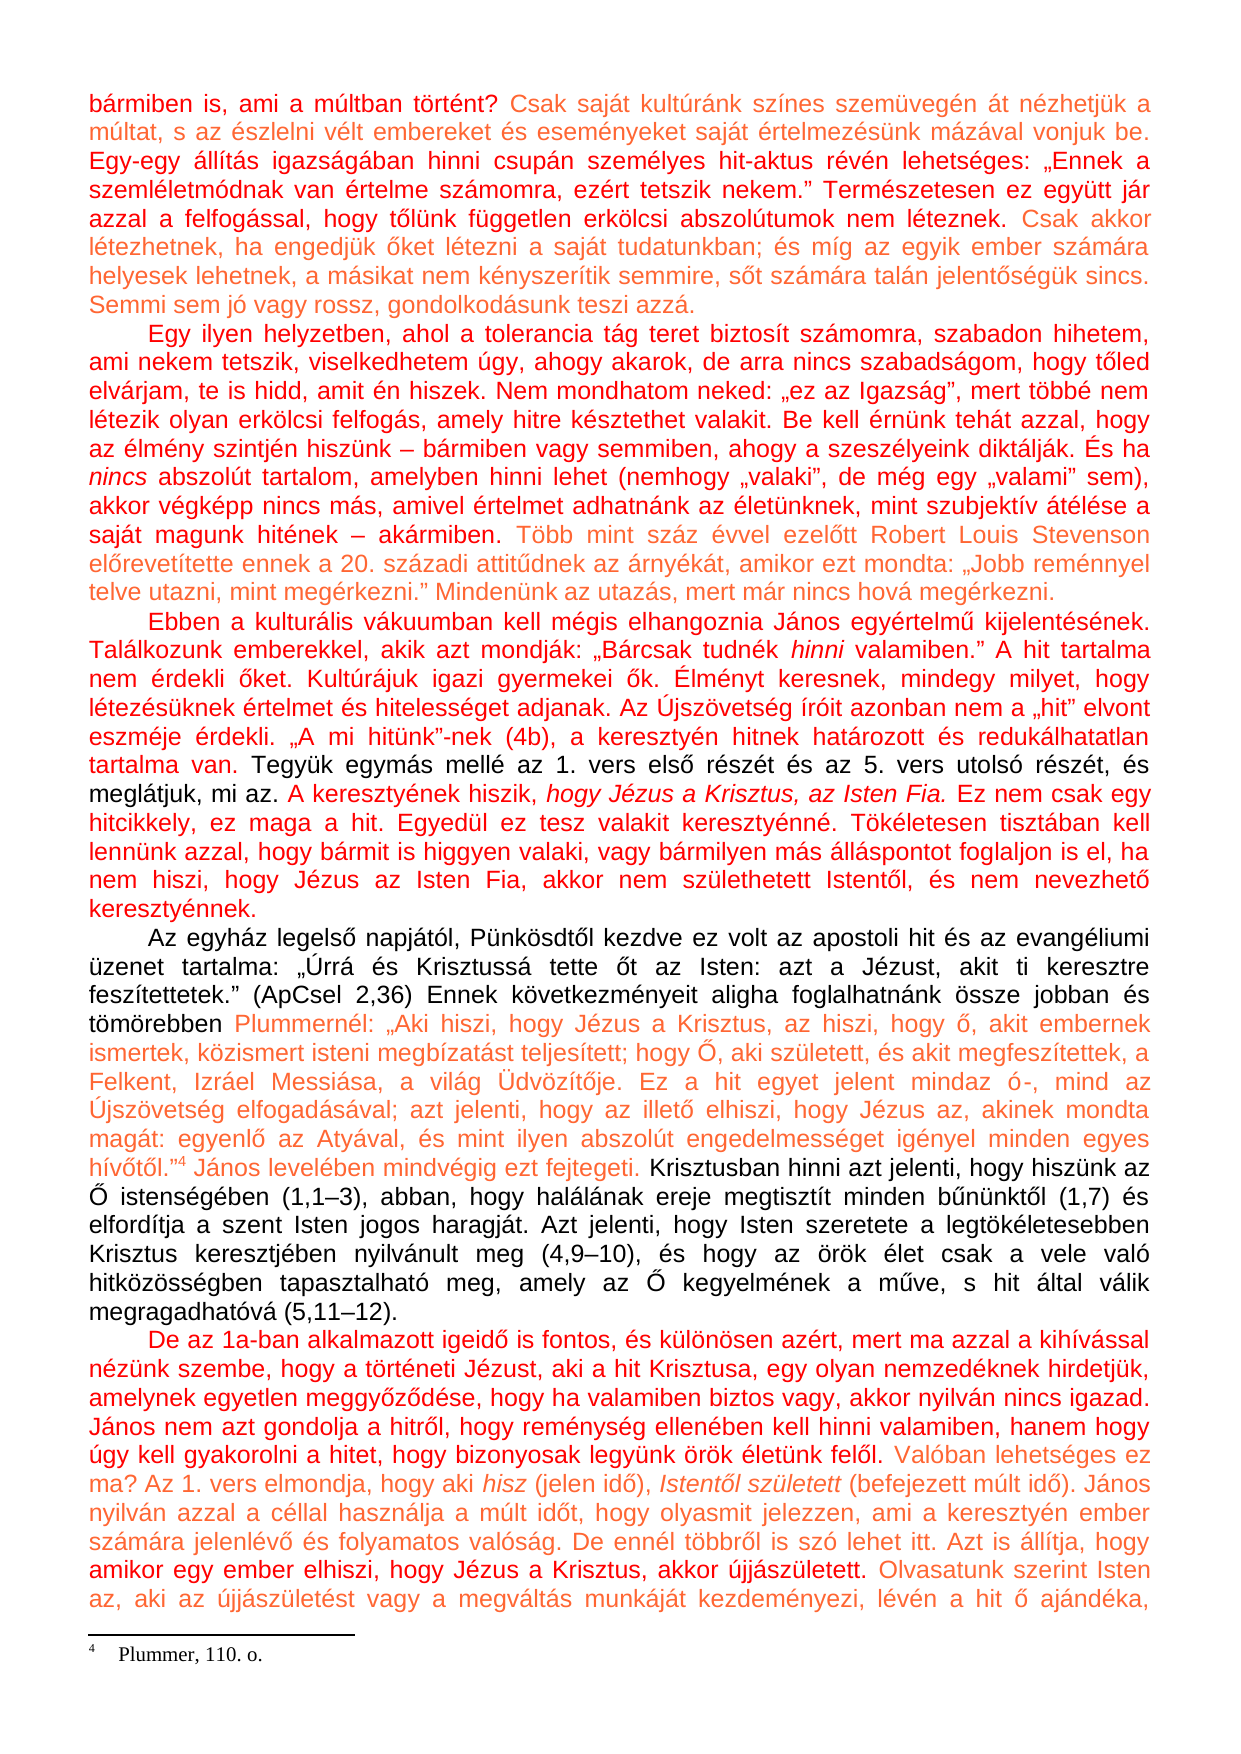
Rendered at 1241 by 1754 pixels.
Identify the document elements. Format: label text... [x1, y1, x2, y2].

text Ebben a kulturális vákuumban kell mégis elhangoznia János egyértelmű kijelentésének. Találkozunk emberekkel, akik azt mondják: „Bárcsak tudnék hinni valamiben.” A hit tartalma nem érdekli őket. Kultúrájuk igazi gyermekei ők. Élményt keresnek, mindegy milyet, hogy létezésüknek értelmet és hitelességet adjanak. Az Újszövetség íróit azonban nem a „hit” elvont eszméje érdekli. „A mi hitünk”-nek (4b), a keresztyén hitnek határozott és redukálhatatlan tartalma van. Tegyük egymás mellé az 1. vers első részét és az 5. vers utolsó részét, és meglátjuk, mi az. A keresztyének hiszik, hogy Jézus a Krisztus, az Isten Fia. Ez nem csak egy hitcikkely, ez maga a hit. Egyedül ez tesz valakit keresztyénné. Tökéletesen tisztában kell lennünk azzal, hogy bármit is higgyen valaki, vagy bármilyen más álláspontot foglaljon is el, ha nem hiszi, hogy Jézus az Isten Fia, akkor nem születhetett Istentől, és nem nevezhető keresztyénnek. [88, 607, 1152, 923]
text Az egyház legelső napjától, Pünkösdtől kezdve ez volt az apostoli hit és az evangéliumi üzenet tartalma: „Úrrá és Krisztussá tette őt az Isten: azt a Jézust, akit ti keresztre feszítettetek.” (ApCsel 2,36) Ennek következményeit aligha foglalhatnánk össze jobban és tömörebben Plummernél: „Aki hiszi, hogy Jézus a Krisztus, az hiszi, hogy ő, akit embernek ismertek, közismert isteni megbízatást teljesített; hogy Ő, aki született, és akit megfeszítettek, a Felkent, Izráel Messiása, a világ Üdvözítője. Ez a hit egyet jelent mindaz ó‑, mind az Újszövetség elfogadásával; azt jelenti, hogy az illető elhiszi, hogy Jézus az, akinek mondta magát: egyenlő az Atyával, és mint ilyen abszolút engedelmességet igényel minden egyes hívőtől.” János levelében mindvégig ezt fejtegeti. Krisztusban hinni azt jelenti, hogy hiszünk az Ő istenségében (1,1–3), abban, hogy halálának ereje megtisztít minden bűnünktől (1,7) és elfordítja a szent Isten jogos haragját. Azt jelenti, hogy Isten szeretete a legtökéletesebben Krisztus keresztjében nyilvánult meg (4,9–10), és hogy az örök élet csak a vele való hitközösségben tapasztalható meg, amely az Ő kegyelmének a műve, s hit által válik megragadhatóvá (5,11–12). [88, 923, 1152, 1325]
text De az 1a-ban alkalmazott igeidő is fontos, és különösen azért, mert ma azzal a kihívással nézünk szembe, hogy a történeti Jézust, aki a hit Krisztusa, egy olyan nemzedéknek hirdetjük, amelynek egyetlen meggyőződése, hogy ha valamiben biztos vagy, akkor nyilván nincs igazad. János nem azt gondolja a hitről, hogy reménység ellenében kell hinni valamiben, hanem hogy úgy kell gyakorolni a hitet, hogy bizonyosak legyünk örök életünk felől. Valóban lehetséges ez ma? Az 1. vers elmondja, hogy aki hisz (jelen idő), Istentől született (befejezett múlt idő). János nyilván azzal a céllal használja a múlt időt, hogy olyasmit jelezzen, ami a keresztyén ember számára jelenlévő és folyamatos valóság. De ennél többről is szó lehet itt. Azt is állítja, hogy amikor egy ember elhiszi, hogy Jézus a Krisztus, akkor újjászületett. Olvasatunk szerint Isten az, aki az újjászületést vagy a megváltás munkáját kezdeményezi, lévén a hit ő ajándéka, [88, 1325, 1152, 1613]
text bármiben is, ami a múltban történt? Csak saját kultúránk színes szemüvegén át nézhetjük a múltat, s az észlelni vélt embereket és eseményeket saját értelmezésünk mázával vonjuk be. Egy-egy állítás igazságában hinni csupán személyes hit-aktus révén lehetséges: „Ennek a szemléletmódnak van értelme számomra, ezért tetszik nekem.” Természetesen ez együtt jár azzal a felfogással, hogy tőlünk független erkölcsi abszolútumok nem léteznek. Csak akkor létezhetnek, ha engedjük őket létezni a saját tudatunkban; és míg az egyik ember számára helyesek lehetnek, a másikat nem kényszerítik semmire, sőt számára talán jelentőségük sincs. Semmi sem jó vagy rossz, gondolkodásunk teszi azzá. [88, 88, 1152, 318]
text Plummer, 110. o. [88, 1641, 1152, 1665]
text Egy ilyen helyzetben, ahol a tolerancia tág teret biztosít számomra, szabadon hihetem, ami nekem tetszik, viselkedhetem úgy, ahogy akarok, de arra nincs szabadságom, hogy tőled elvárjam, te is hidd, amit én hiszek. Nem mondhatom neked: „ez az Igazság”, mert többé nem létezik olyan erkölcsi felfogás, amely hitre késztethet valakit. Be kell érnünk tehát azzal, hogy az élmény szintjén hiszünk – bármiben vagy semmiben, ahogy a szeszélyeink diktálják. És ha nincs abszolút tartalom, amelyben hinni lehet (nemhogy „valaki”, de még egy „valami” sem), akkor végképp nincs más, amivel értelmet adhatnánk az életünknek, mint szubjektív átélése a saját magunk hitének – akármiben. Több mint száz évvel ezelőtt Robert Louis Stevenson előrevetítette ennek a 20. századi attitűdnek az árnyékát, amikor ezt mondta: „Jobb reménnyel telve utazni, mint megérkezni.” Mindenünk az utazás, mert már nincs hová megérkezni. [88, 318, 1152, 607]
